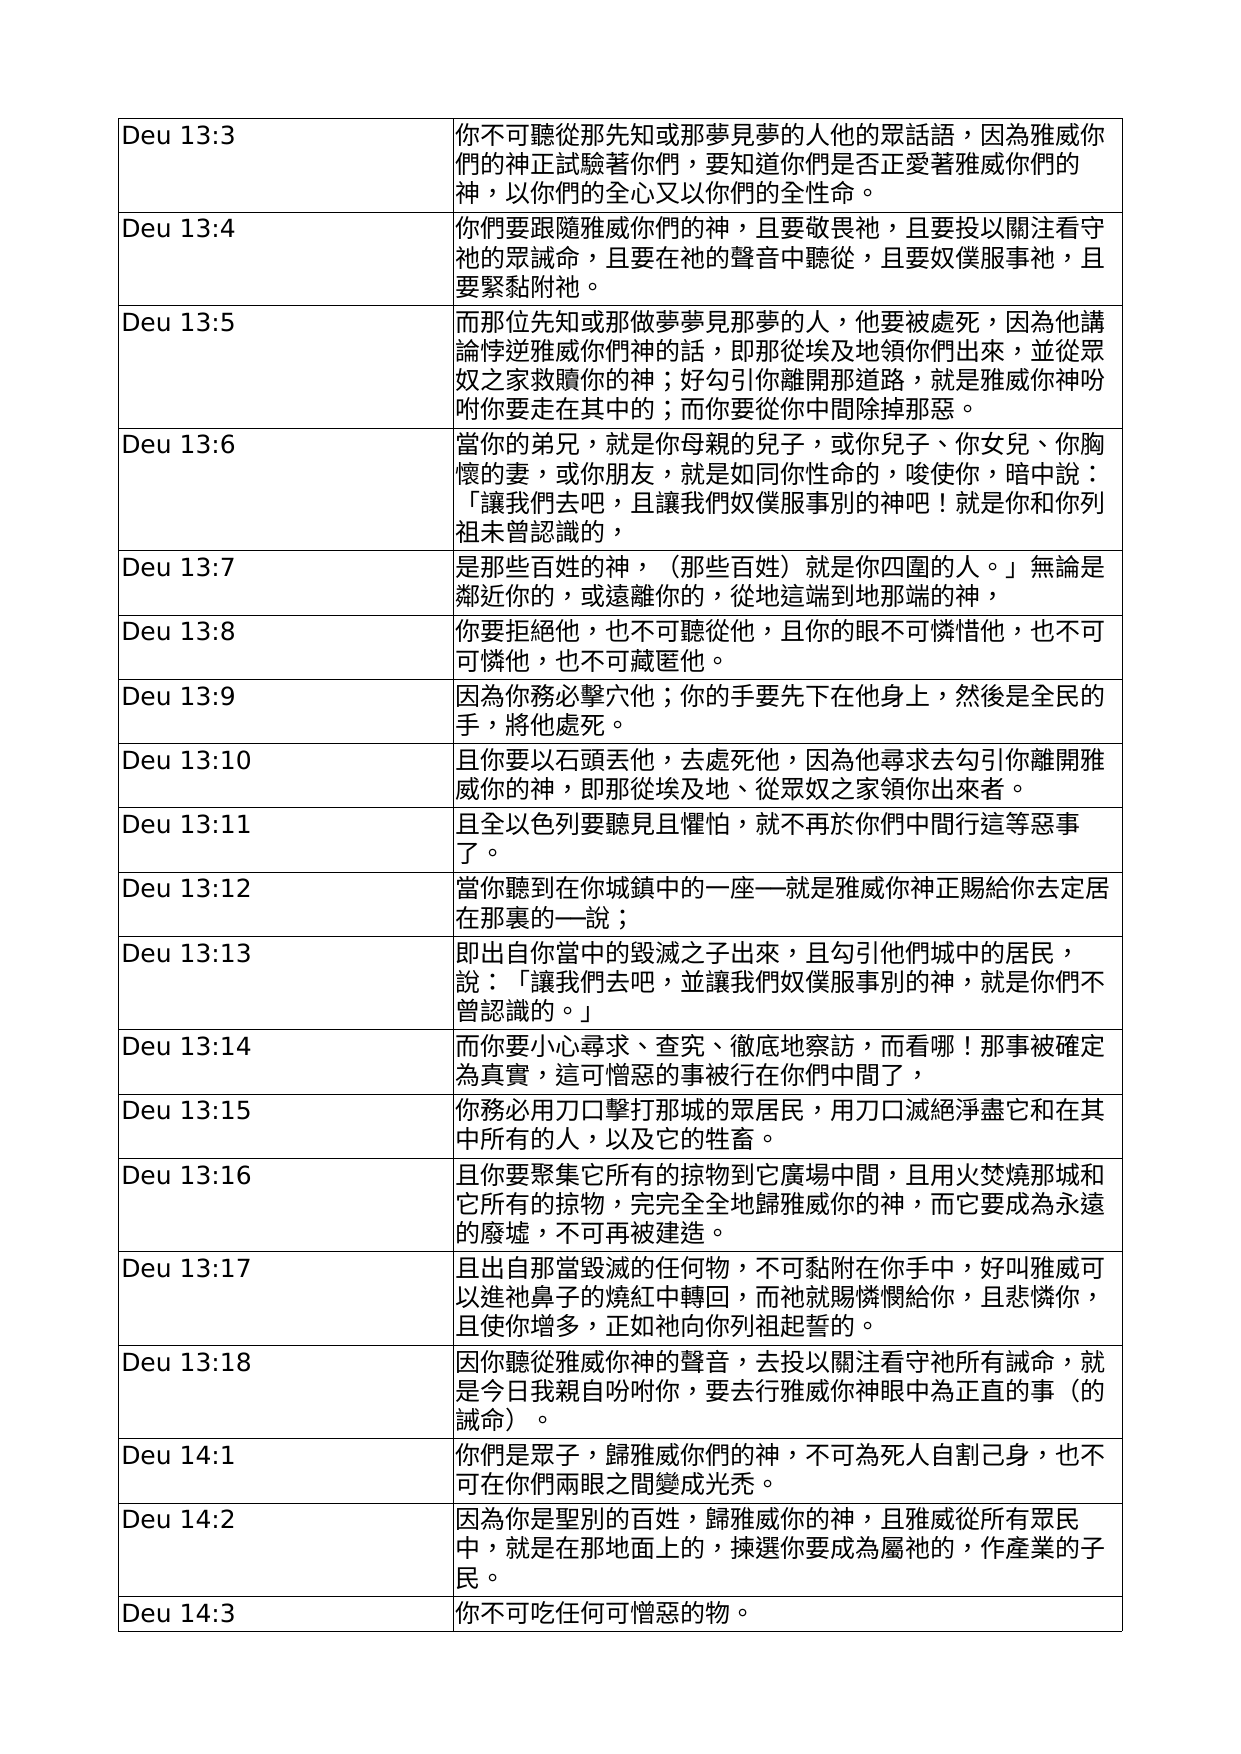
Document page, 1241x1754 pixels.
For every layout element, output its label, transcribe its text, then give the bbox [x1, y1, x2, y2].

table_cell Deu 13:17 [119, 1252, 453, 1345]
table_cell 你不可吃任何可憎惡的物。 [454, 1597, 1122, 1631]
table_cell 且全以色列要聽見且懼怕，就不再於你們中間行這等惡事了。 [454, 808, 1122, 872]
table_cell 因為你務必擊穴他；你的手要先下在他身上，然後是全民的手，將他處死。 [454, 680, 1122, 743]
table_cell 你們是眾子，歸雅威你們的神，不可為死人自割己身，也不可在你們兩眼之間變成光禿。 [454, 1439, 1122, 1502]
table_cell Deu 14:2 [119, 1504, 453, 1596]
table_cell Deu 13:12 [119, 873, 453, 936]
table_cell 因你聽從雅威你神的聲音，去投以關注看守祂所有誡命，就是今日我親自吩咐你，要去行雅威你神眼中為正直的事（的誡命）。 [454, 1346, 1122, 1438]
table_cell Deu 13:8 [119, 616, 453, 679]
table_cell Deu 13:3 [119, 119, 453, 212]
table_cell 是那些百姓的神，（那些百姓）就是你四圍的人。」無論是鄰近你的，或遠離你的，從地這端到地那端的神， [454, 551, 1122, 614]
table_cell 你不可聽從那先知或那夢見夢的人他的眾話語，因為雅威你們的神正試驗著你們，要知道你們是否正愛著雅威你們的神，以你們的全心又以你們的全性命。 [454, 119, 1122, 212]
table_cell Deu 13:16 [119, 1159, 453, 1251]
table_cell Deu 13:15 [119, 1095, 453, 1158]
table_cell Deu 13:7 [119, 551, 453, 614]
table_cell 即出自你當中的毀滅之子出來，且勾引他們城中的居民，說：「讓我們去吧，並讓我們奴僕服事別的神，就是你們不曾認識的。」 [454, 937, 1122, 1029]
table_cell Deu 13:4 [119, 213, 453, 305]
table_cell Deu 13:13 [119, 937, 453, 1029]
table_cell Deu 13:6 [119, 429, 453, 550]
table_cell 你要拒絕他，也不可聽從他，且你的眼不可憐惜他，也不可可憐他，也不可藏匿他。 [454, 616, 1122, 679]
table_cell Deu 13:5 [119, 306, 453, 428]
table_cell Deu 13:11 [119, 808, 453, 872]
table_cell 當你聽到在你城鎮中的一座──就是雅威你神正賜給你去定居在那裏的──說； [454, 873, 1122, 936]
table_cell 且你要聚集它所有的掠物到它廣場中間，且用火焚燒那城和它所有的掠物，完完全全地歸雅威你的神，而它要成為永遠的廢墟，不可再被建造。 [454, 1159, 1122, 1251]
table_cell Deu 13:9 [119, 680, 453, 743]
table_cell 你務必用刀口擊打那城的眾居民，用刀口滅絕淨盡它和在其中所有的人，以及它的牲畜。 [454, 1095, 1122, 1158]
table_cell 你們要跟隨雅威你們的神，且要敬畏祂，且要投以關注看守祂的眾誡命，且要在祂的聲音中聽從，且要奴僕服事祂，且要緊黏附祂。 [454, 213, 1122, 305]
table_cell 且你要以石頭丟他，去處死他，因為他尋求去勾引你離開雅威你的神，即那從埃及地、從眾奴之家領你出來者。 [454, 744, 1122, 807]
table_cell Deu 13:10 [119, 744, 453, 807]
table_cell 而你要小心尋求、查究、徹底地察訪，而看哪！那事被確定為真實，這可憎惡的事被行在你們中間了， [454, 1030, 1122, 1093]
table_cell 而那位先知或那做夢夢見那夢的人，他要被處死，因為他講論悖逆雅威你們神的話，即那從埃及地領你們出來，並從眾奴之家救贖你的神；好勾引你離開那道路，就是雅威你神吩咐你要走在其中的；而你要從你中間除掉那惡。 [454, 306, 1122, 428]
table_cell 當你的弟兄，就是你母親的兒子，或你兒子、你女兒、你胸懷的妻，或你朋友，就是如同你性命的，唆使你，暗中說：「讓我們去吧，且讓我們奴僕服事別的神吧！就是你和你列祖未曾認識的， [454, 429, 1122, 550]
table_cell Deu 13:14 [119, 1030, 453, 1093]
table_cell 因為你是聖別的百姓，歸雅威你的神，且雅威從所有眾民中，就是在那地面上的，揀選你要成為屬祂的，作產業的子民。 [454, 1504, 1122, 1596]
table_cell Deu 14:3 [119, 1597, 453, 1631]
table_cell Deu 13:18 [119, 1346, 453, 1438]
table_cell Deu 14:1 [119, 1439, 453, 1502]
table_cell 且出自那當毀滅的任何物，不可黏附在你手中，好叫雅威可以進祂鼻子的燒紅中轉回，而祂就賜憐憫給你，且悲憐你，且使你增多，正如祂向你列祖起誓的。 [454, 1252, 1122, 1345]
